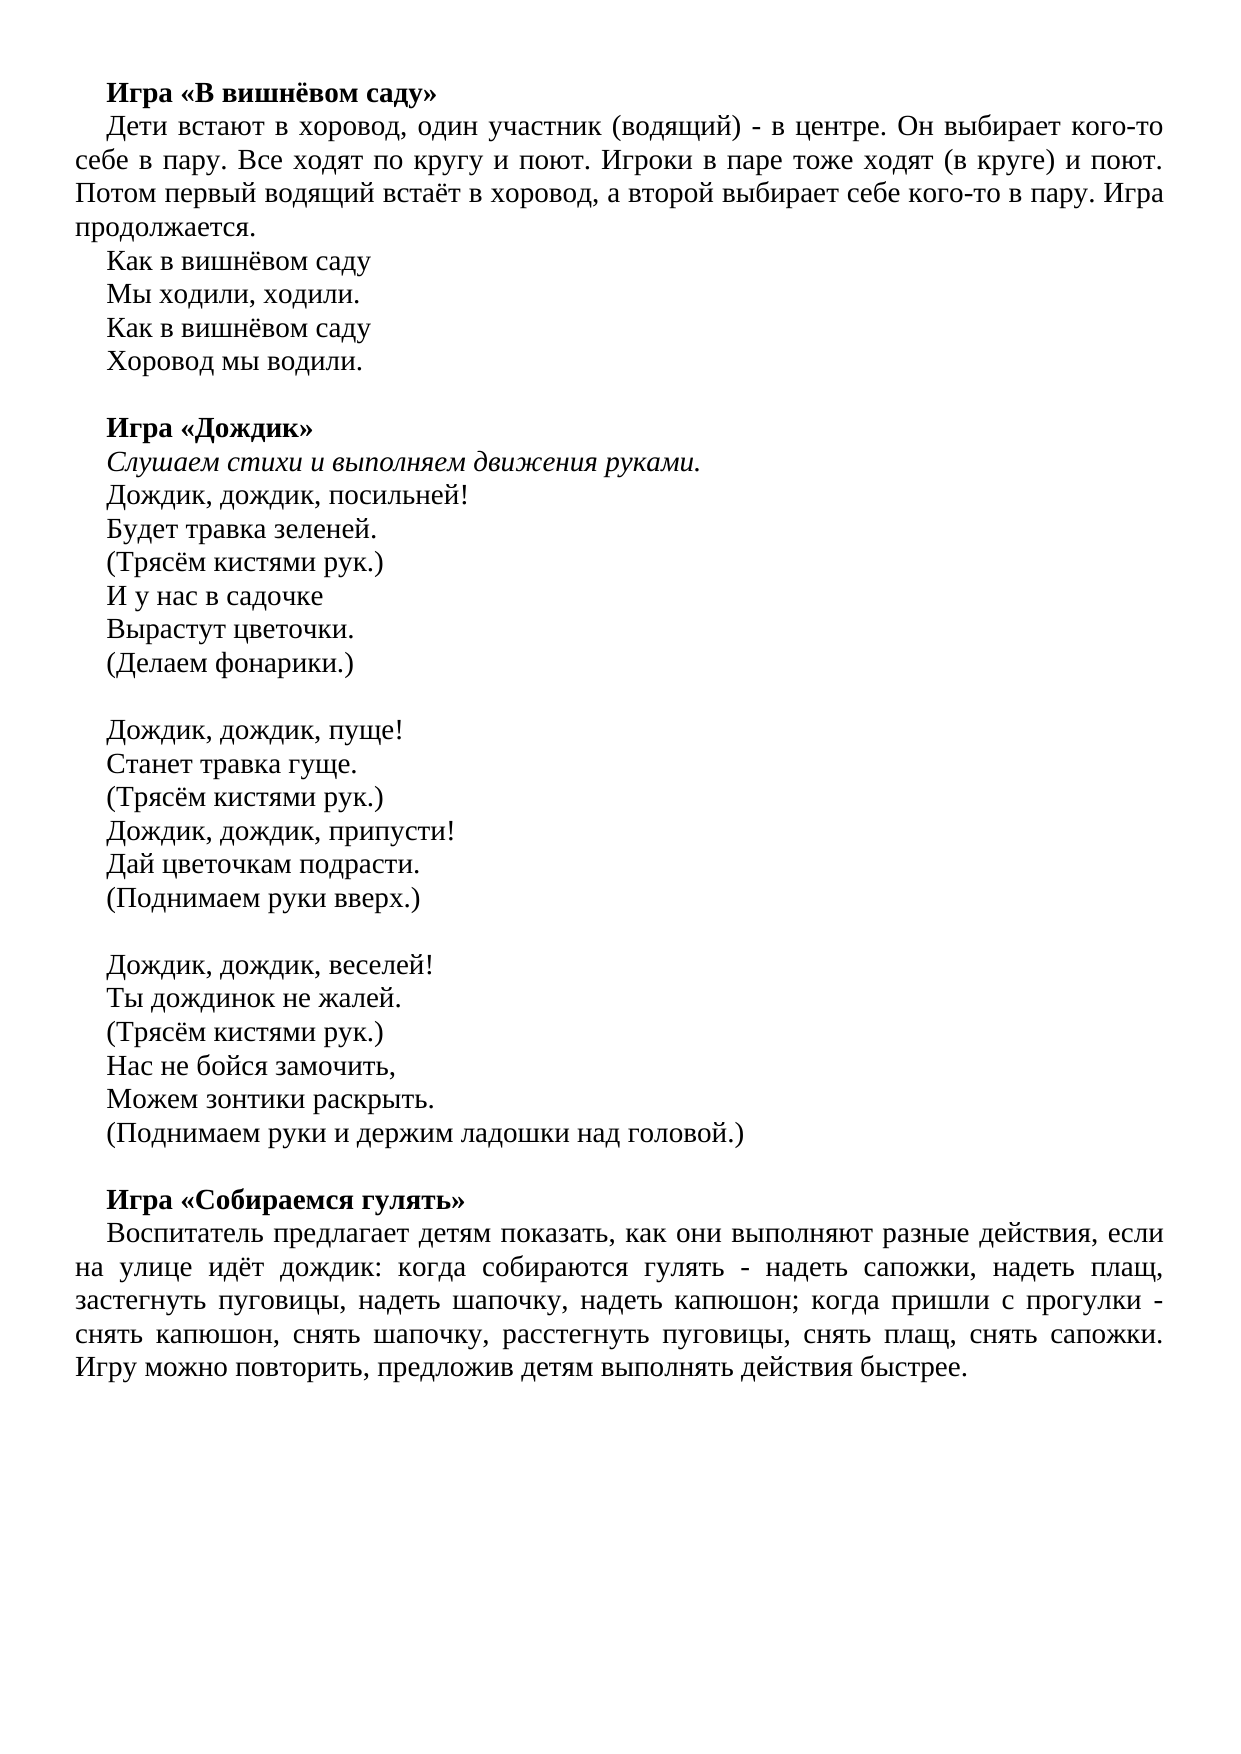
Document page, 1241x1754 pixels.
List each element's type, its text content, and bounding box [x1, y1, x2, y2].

text Слушаем стихи и выполняем движения руками. [75, 444, 1165, 477]
text И у нас в садочке [75, 578, 1165, 612]
text Нас не бойся замочить, [75, 1048, 1165, 1081]
text Станет травка гуще. [75, 746, 1165, 779]
text Дождик, дождик, пуще! [75, 712, 1165, 746]
text (Трясём кистями рук.) [75, 1014, 1165, 1048]
text Дождик, дождик, посильней! [75, 477, 1165, 511]
text (Трясём кистями рук.) [75, 779, 1165, 813]
text Дай цветочкам подрасти. [75, 846, 1165, 880]
text Хоровод мы водили. [75, 343, 1165, 377]
text Вырастут цветочки. [75, 612, 1165, 645]
text Ты дождинок не жалей. [75, 981, 1165, 1014]
text (Поднимаем руки и держим ладошки над головой.) [75, 1115, 1165, 1148]
text Будет травка зеленей. [75, 511, 1165, 544]
text Игра «Собираемся гулять» [75, 1182, 1165, 1215]
text Воспитатель предлагает детям показать, как они выполняют разные действия, если на улице идёт дождик: когда собираются гулять - надеть сапожки, надеть плащ, застегнуть пуговицы, надеть шапочку, надеть капюшон; когда пришли с прогулки - снять капюшон, снять шапочку, расстегнуть пуговицы, снять плащ, снять сапожки. Игру можно повторить, предложив детям выполнять действия быстрее. [75, 1215, 1165, 1383]
text (Поднимаем руки вверх.) [75, 880, 1165, 913]
text Игра «В вишнёвом саду» [75, 75, 1165, 108]
text (Трясём кистями рук.) [75, 544, 1165, 578]
text Дождик, дождик, припусти! [75, 813, 1165, 846]
text Мы ходили, ходили. [75, 276, 1165, 310]
text Игра «Дождик» [75, 410, 1165, 444]
text Как в вишнёвом саду [75, 310, 1165, 343]
text Дети встают в хоровод, один участник (водящий) - в центре. Он выбирает кого-то себе в пару. Все ходят по кругу и поют. Игроки в паре тоже ходят (в круге) и поют. Потом первый водящий встаёт в хоровод, а второй выбирает себе кого-то в пару. Игра продолжается. [75, 108, 1165, 243]
text (Делаем фонарики.) [75, 645, 1165, 679]
text Можем зонтики раскрыть. [75, 1081, 1165, 1115]
text Как в вишнёвом саду [75, 243, 1165, 276]
text Дождик, дождик, веселей! [75, 947, 1165, 981]
